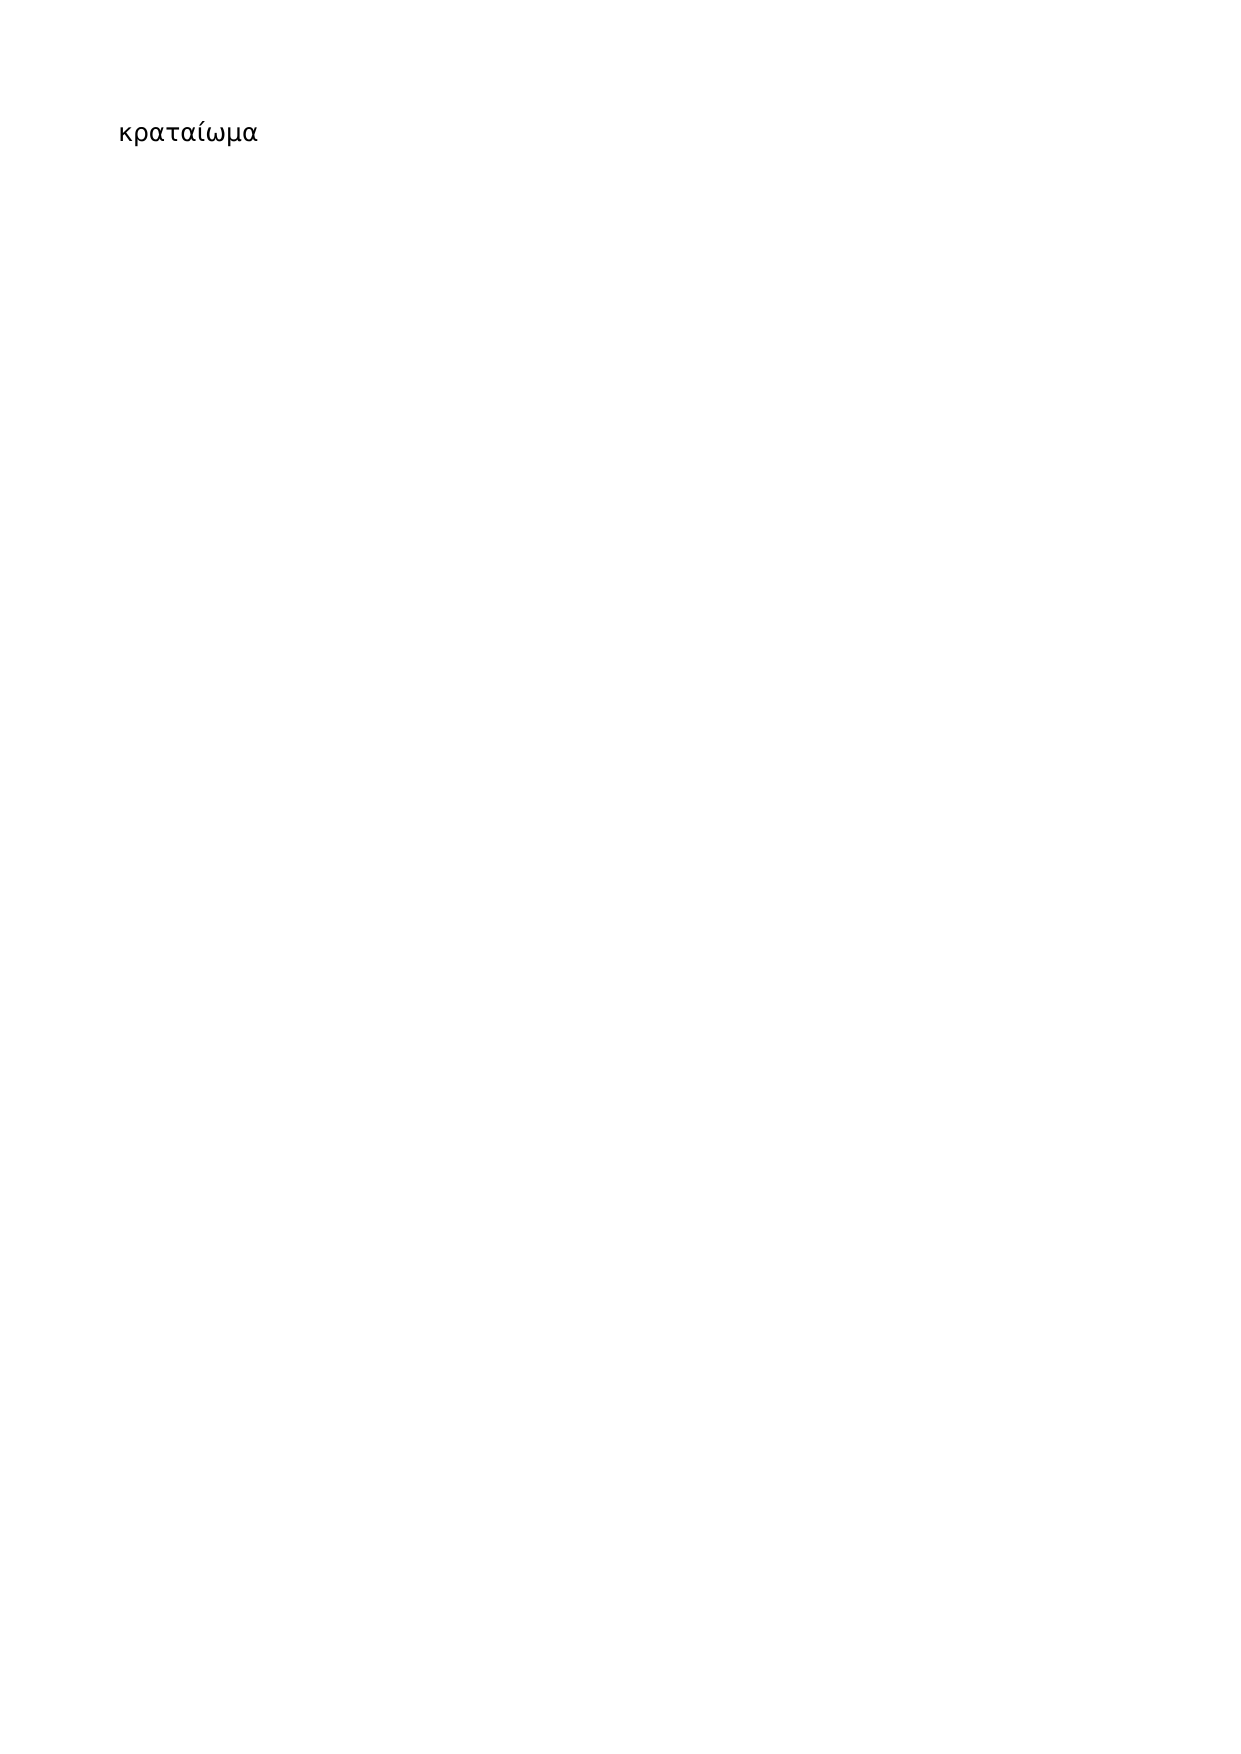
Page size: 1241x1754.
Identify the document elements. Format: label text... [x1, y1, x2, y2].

text κραταίωμα [118, 118, 1122, 147]
